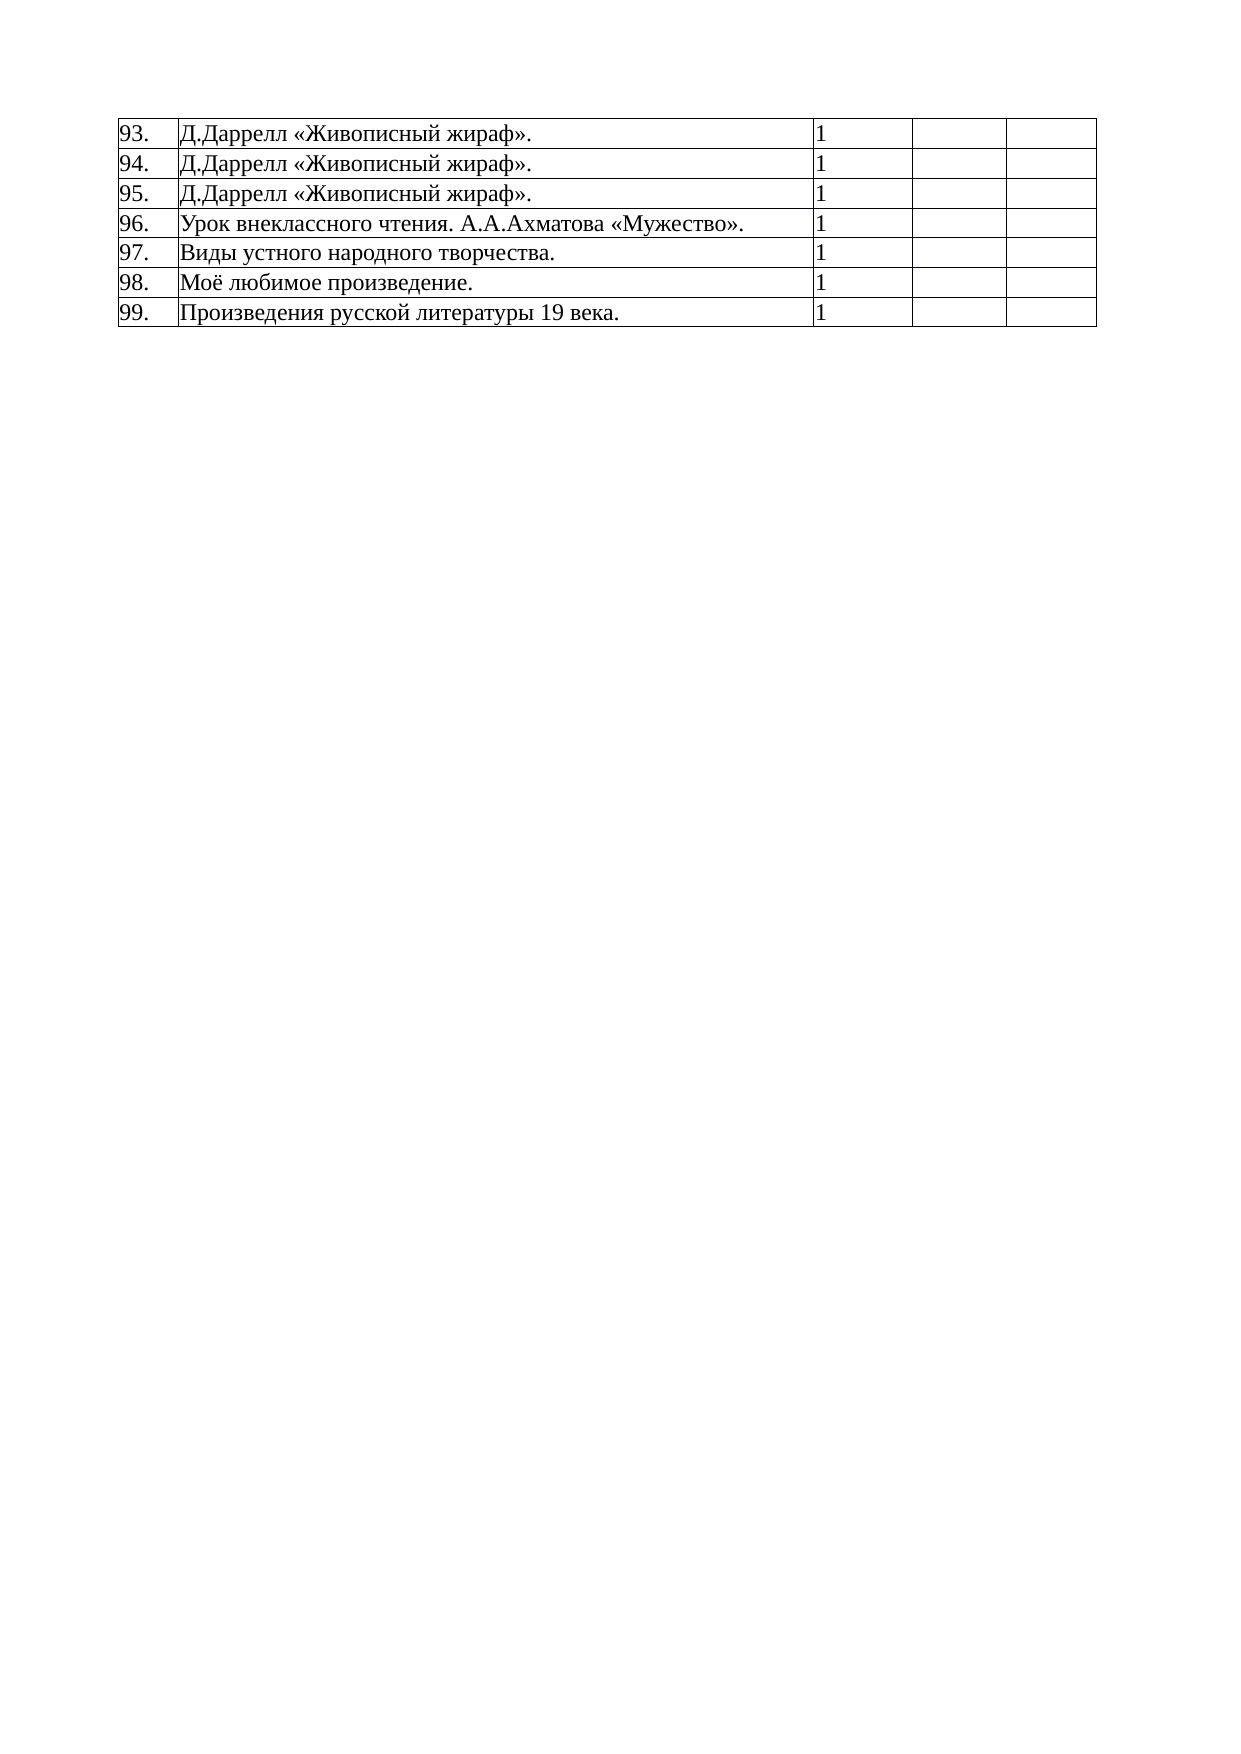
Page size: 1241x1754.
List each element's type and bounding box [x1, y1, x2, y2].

table_cell [1007, 268, 1096, 297]
table_cell [913, 298, 1006, 326]
table_cell [913, 238, 1006, 267]
table_cell [1007, 179, 1096, 208]
table_cell [913, 209, 1006, 237]
table_cell [1007, 149, 1096, 178]
table_cell [913, 149, 1006, 178]
table_cell [1007, 119, 1096, 148]
table_cell [1007, 238, 1096, 267]
table_cell [913, 268, 1006, 297]
table_cell [1007, 298, 1096, 326]
table_cell [913, 179, 1006, 208]
table_cell [1007, 209, 1096, 237]
table_cell [913, 119, 1006, 148]
